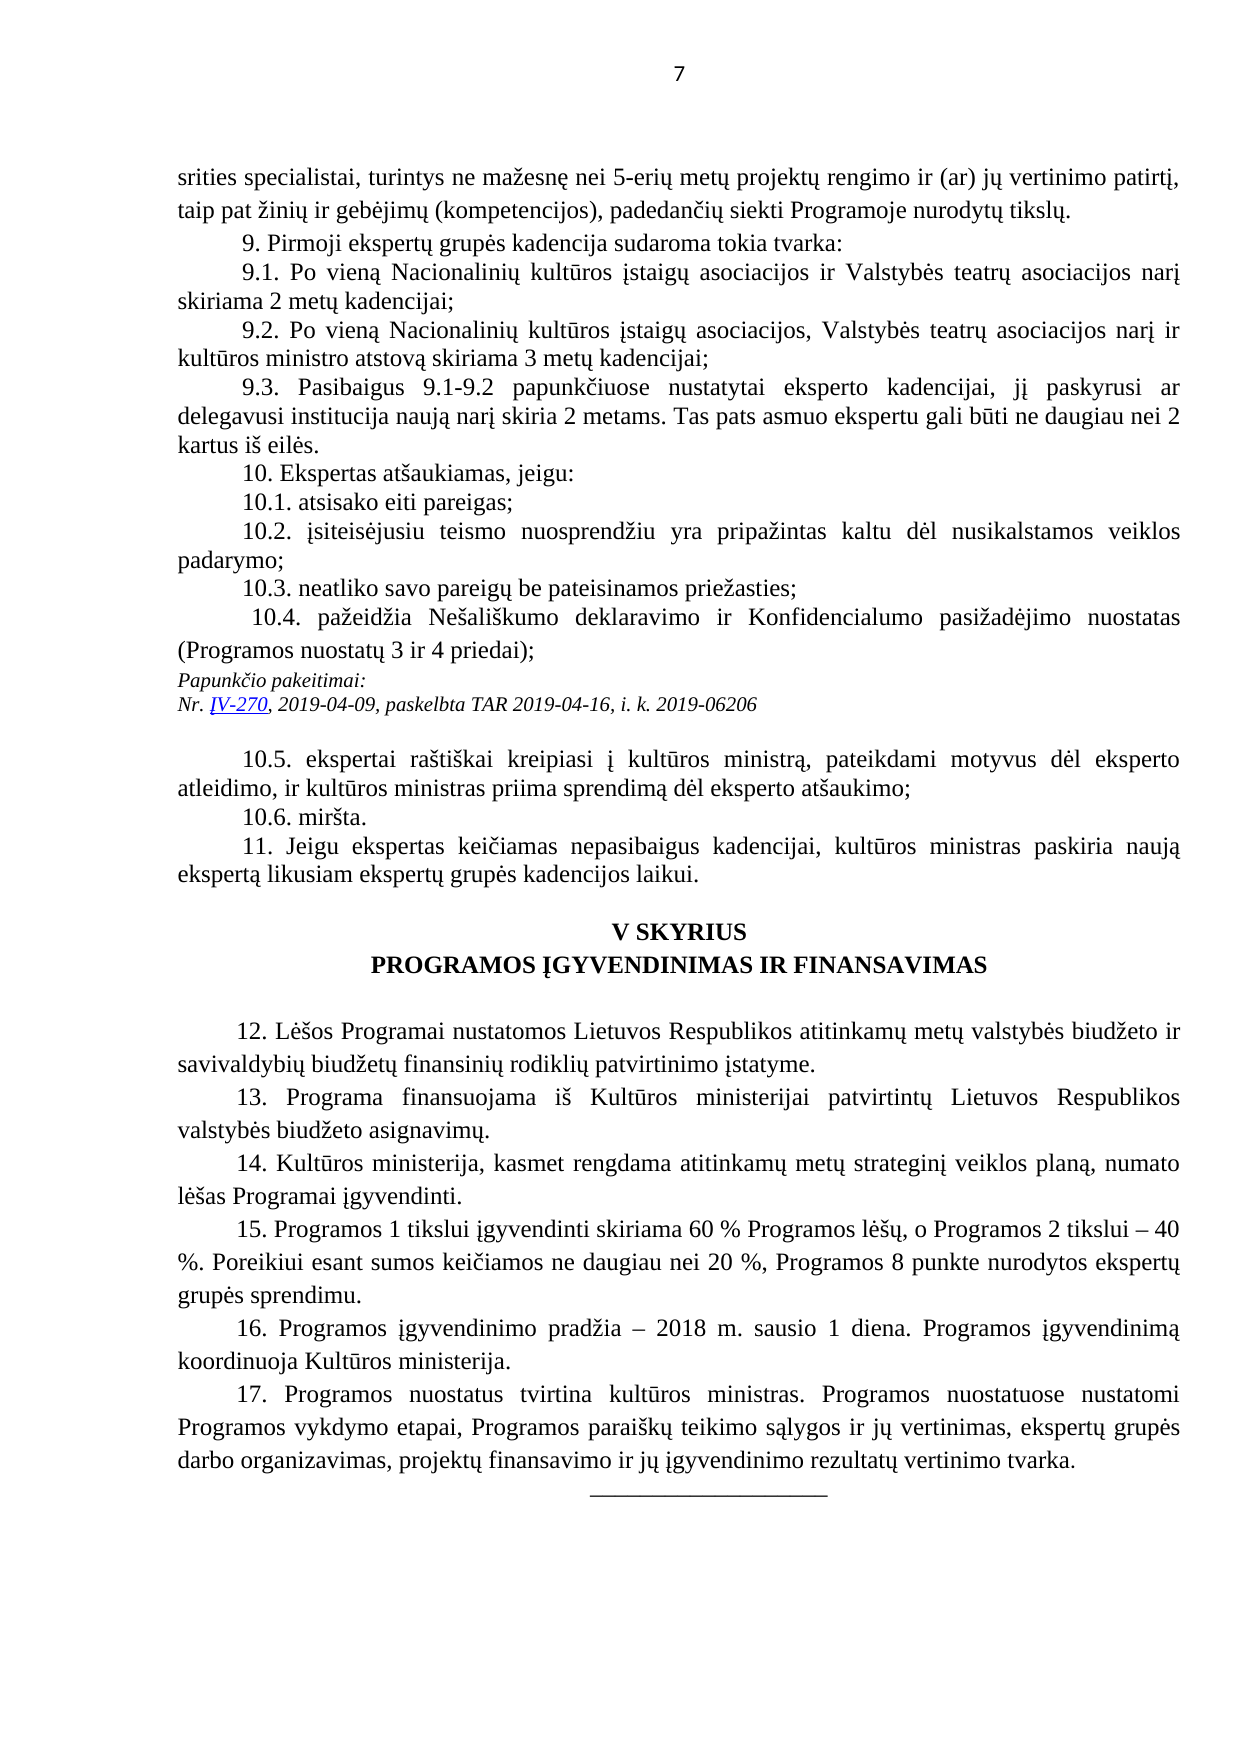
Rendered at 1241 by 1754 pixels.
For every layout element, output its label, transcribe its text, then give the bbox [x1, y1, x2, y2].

text 11. Jeigu ekspertas keičiamas nepasibaigus kadencijai, kultūros ministras paskiria naują ekspertą likusiam ekspertų grupės kadencijos laikui. [177, 831, 1181, 888]
text 10.5. ekspertai raštiškai kreipiasi į kultūros ministrą, pateikdami motyvus dėl eksperto atleidimo, ir kultūros ministras priima sprendimą dėl eksperto atšaukimo; [177, 744, 1181, 802]
text 16. Programos įgyvendinimo pradžia – 2018 m. sausio 1 diena. Programos įgyvendinimą koordinuoja Kultūros ministerija. [177, 1313, 1181, 1375]
text 10.2. įsiteisėjusiu teismo nuosprendžiu yra pripažintas kaltu dėl nusikalstamos veiklos padarymo; [177, 516, 1181, 573]
text 10. Ekspertas atšaukiamas, jeigu: [177, 458, 1181, 487]
text V SKYRIUS [177, 917, 1181, 946]
text 13. Programa finansuojama iš Kultūros ministerijai patvirtintų Lietuvos Respublikos valstybės biudžeto asignavimų. [177, 1082, 1181, 1144]
text 14. Kultūros ministerija, kasmet rengdama atitinkamų metų strateginį veiklos planą, numato lėšas Programai įgyvendinti. [177, 1148, 1181, 1210]
text PROGRAMOS ĮGYVENDINIMAS IR FINANSAVIMAS [177, 950, 1181, 979]
text 9.1. Po vieną Nacionalinių kultūros įstaigų asociacijos ir Valstybės teatrų asociacijos narį skiriama 2 metų kadencijai; [177, 257, 1181, 315]
text 10.3. neatliko savo pareigų be pateisinamos priežasties; [177, 573, 1181, 602]
text 9.2. Po vieną Nacionalinių kultūros įstaigų asociacijos, Valstybės teatrų asociacijos narį ir kultūros ministro atstovą skiriama 3 metų kadencijai; [177, 315, 1181, 372]
text 10.1. atsisako eiti pareigas; [177, 487, 1181, 516]
text 17. Programos nuostatus tvirtina kultūros ministras. Programos nuostatuose nustatomi Programos vykdymo etapai, Programos paraiškų teikimo sąlygos ir jų vertinimas, ekspertų grupės darbo organizavimas, projektų finansavimo ir jų įgyvendinimo rezultatų vertinimo tvarka. [177, 1379, 1181, 1474]
text srities specialistai, turintys ne mažesnę nei 5-erių metų projektų rengimo ir (ar) jų vertinimo patirtį, taip pat žinių ir gebėjimų (kompetencijos), padedančių siekti Programoje nurodytų tikslų. [177, 162, 1181, 224]
text ––––––––––––––––––– [177, 1479, 1181, 1507]
text 9.3. Pasibaigus 9.1-9.2 papunkčiuose nustatytai eksperto kadencijai, jį paskyrusi ar delegavusi institucija naują narį skiria 2 metams. Tas pats asmuo ekspertu gali būti ne daugiau nei 2 kartus iš eilės. [177, 372, 1181, 458]
text 15. Programos 1 tikslui įgyvendinti skiriama 60 % Programos lėšų, o Programos 2 tikslui – 40 %. Poreikiui esant sumos keičiamos ne daugiau nei 20 %, Programos 8 punkte nurodytos ekspertų grupės sprendimu. [177, 1214, 1181, 1309]
text Papunkčio pakeitimai: [177, 668, 1181, 692]
text 10.6. miršta. [177, 802, 1181, 831]
text Nr. ĮV-270, 2019-04-09, paskelbta TAR 2019-04-16, i. k. 2019-06206 [177, 692, 1181, 716]
text 10.4. pažeidžia Nešališkumo deklaravimo ir Konfidencialumo pasižadėjimo nuostatas (Programos nuostatų 3 ir 4 priedai); [177, 602, 1181, 664]
text 12. Lėšos Programai nustatomos Lietuvos Respublikos atitinkamų metų valstybės biudžeto ir savivaldybių biudžetų finansinių rodiklių patvirtinimo įstatyme. [177, 1016, 1181, 1078]
text 9. Pirmoji ekspertų grupės kadencija sudaroma tokia tvarka: [177, 228, 1181, 257]
